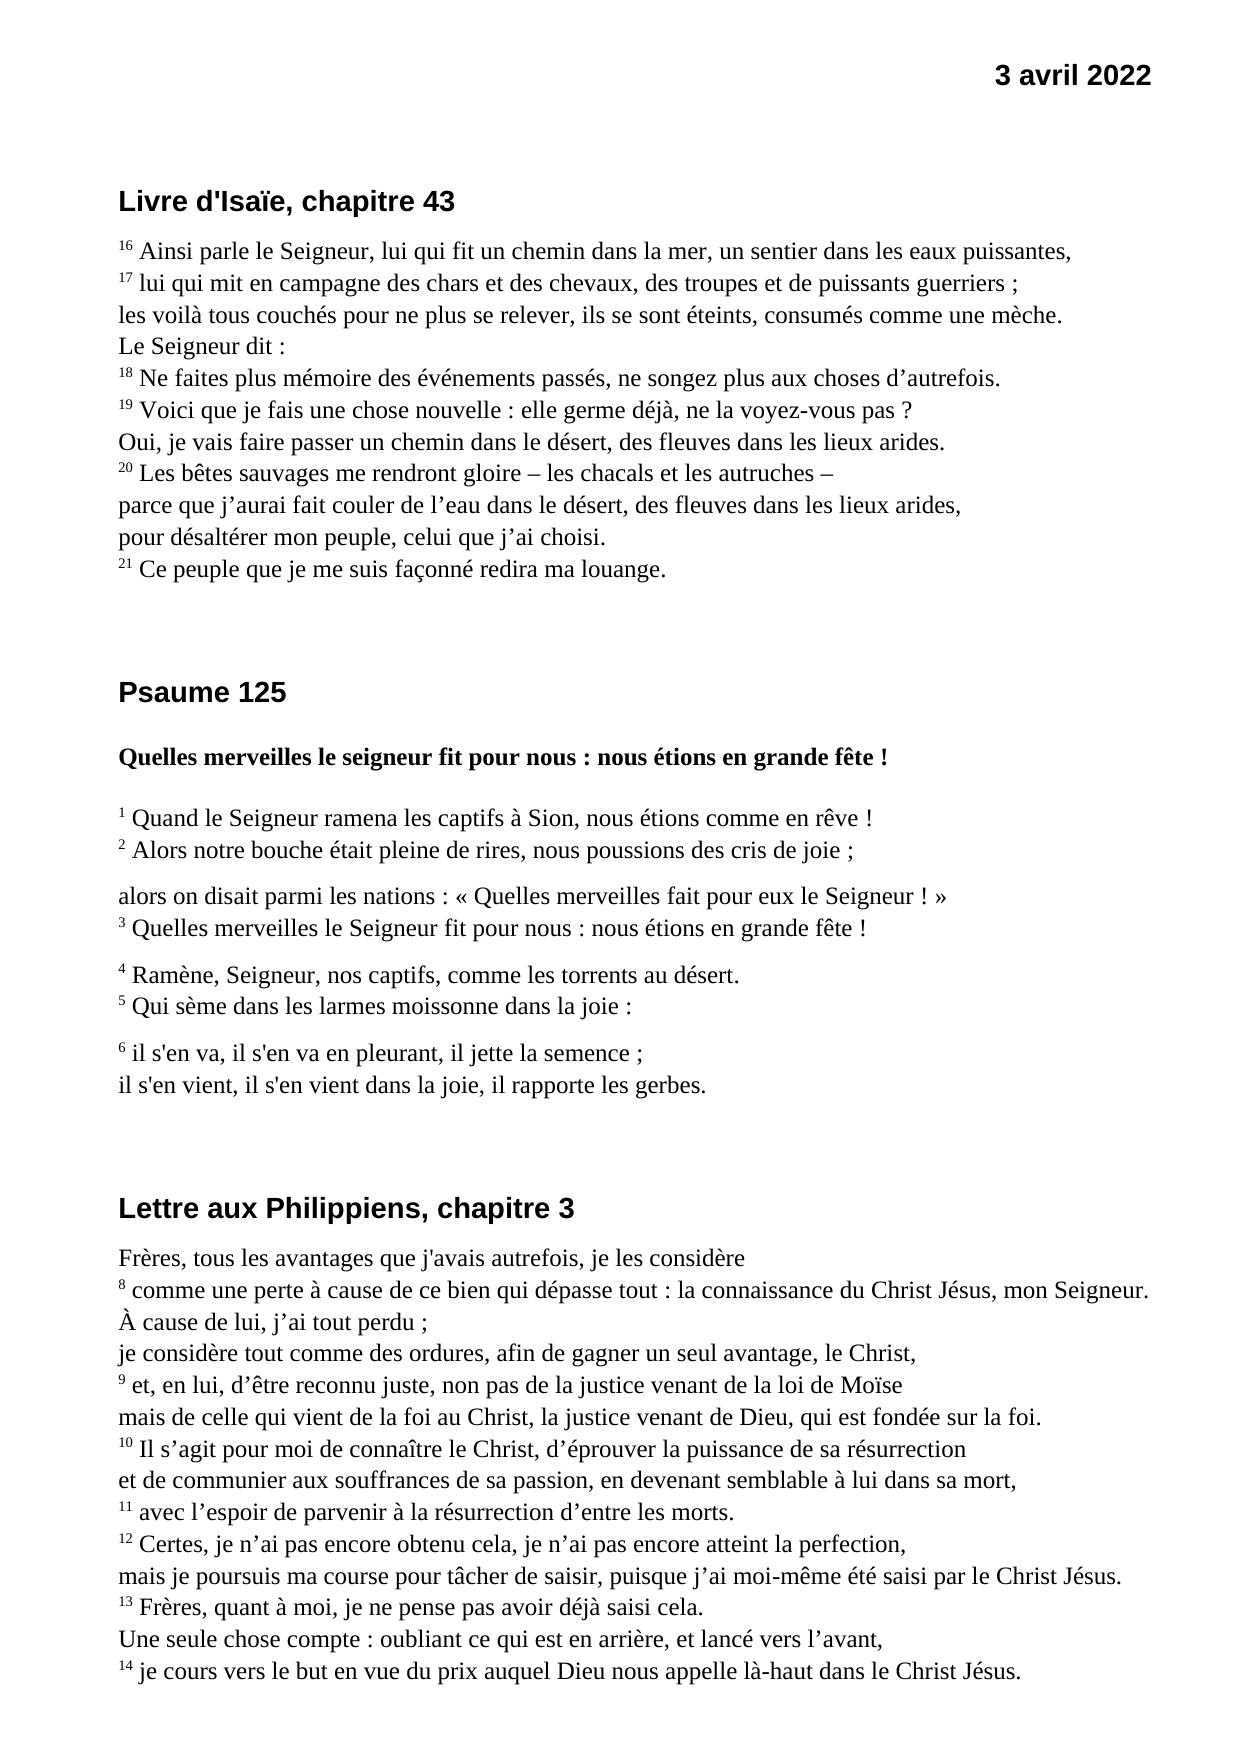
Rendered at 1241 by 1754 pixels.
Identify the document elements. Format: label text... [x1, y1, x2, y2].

text 17 lui qui mit en campagne des chars et des chevaux, des troupes et de puissants guerriers ; [118, 269, 1152, 297]
text alors on disait parmi les nations : « Quelles merveilles fait pour eux le Seigneur ! » [118, 882, 1152, 910]
text 9 et, en lui, d’être reconnu juste, non pas de la justice venant de la loi de Moïse [118, 1371, 1152, 1399]
text je considère tout comme des ordures, afin de gagner un seul avantage, le Christ, [118, 1339, 1152, 1367]
text À cause de lui, j’ai tout perdu ; [118, 1308, 1152, 1335]
text parce que j’aurai fait couler de l’eau dans le désert, des fleuves dans les lieux arides, [118, 491, 1152, 519]
text 20 Les bêtes sauvages me rendront gloire – les chacals et les autruches – [118, 459, 1152, 487]
text 8 comme une perte à cause de ce bien qui dépasse tout : la connaissance du Christ Jésus, mon Seigneur. [118, 1276, 1152, 1303]
text 3 Quelles merveilles le Seigneur fit pour nous : nous étions en grande fête ! [118, 914, 1152, 942]
text pour désaltérer mon peuple, celui que j’ai choisi. [118, 523, 1152, 551]
text 21 Ce peuple que je me suis façonné redira ma louange. [118, 555, 1152, 583]
subtitle 3 avril 2022 [118, 59, 1152, 92]
text 5 Qui sème dans les larmes moissonne dans la joie : [118, 992, 1152, 1020]
text 13 Frères, quant à moi, je ne pense pas avoir déjà saisi cela. [118, 1593, 1152, 1621]
text 6 il s'en va, il s'en va en pleurant, il jette la semence ; [118, 1039, 1152, 1067]
text 4 Ramène, Seigneur, nos captifs, comme les torrents au désert. [118, 961, 1152, 988]
subtitle Livre d'Isaïe, chapitre 43 [118, 185, 1152, 218]
text 1 Quand le Seigneur ramena les captifs à Sion, nous étions comme en rêve ! [118, 804, 1152, 832]
text 14 je cours vers le but en vue du prix auquel Dieu nous appelle là-haut dans le Christ Jésus. [118, 1657, 1152, 1685]
text Le Seigneur dit : [118, 332, 1152, 360]
text mais je poursuis ma course pour tâcher de saisir, puisque j’ai moi-même été saisi par le Christ Jésus. [118, 1562, 1152, 1589]
text 11 avec l’espoir de parvenir à la résurrection d’entre les morts. [118, 1498, 1152, 1526]
text Quelles merveilles le seigneur fit pour nous : nous étions en grande fête ! [118, 743, 1152, 771]
text les voilà tous couchés pour ne plus se relever, ils se sont éteints, consumés comme une mèche. [118, 301, 1152, 328]
text 18 Ne faites plus mémoire des événements passés, ne songez plus aux choses d’autrefois. [118, 364, 1152, 392]
subtitle Psaume 125 [118, 676, 1152, 708]
subtitle Lettre aux Philippiens, chapitre 3 [118, 1192, 1152, 1224]
text 10 Il s’agit pour moi de connaître le Christ, d’éprouver la puissance de sa résurrection [118, 1435, 1152, 1462]
text Oui, je vais faire passer un chemin dans le désert, des fleuves dans les lieux arides. [118, 428, 1152, 456]
text 16 Ainsi parle le Seigneur, lui qui fit un chemin dans la mer, un sentier dans les eaux puissantes, [118, 237, 1152, 265]
text Frères, tous les avantages que j'avais autrefois, je les considère [118, 1244, 1152, 1272]
text mais de celle qui vient de la foi au Christ, la justice venant de Dieu, qui est fondée sur la foi. [118, 1403, 1152, 1431]
text 2 Alors notre bouche était pleine de rires, nous poussions des cris de joie ; [118, 836, 1152, 863]
text et de communier aux souffrances de sa passion, en devenant semblable à lui dans sa mort, [118, 1466, 1152, 1494]
text il s'en vient, il s'en vient dans la joie, il rapporte les gerbes. [118, 1071, 1152, 1098]
text 19 Voici que je fais une chose nouvelle : elle germe déjà, ne la voyez-vous pas ? [118, 396, 1152, 424]
text Une seule chose compte : oubliant ce qui est en arrière, et lancé vers l’avant, [118, 1625, 1152, 1653]
text 12 Certes, je n’ai pas encore obtenu cela, je n’ai pas encore atteint la perfection, [118, 1530, 1152, 1558]
